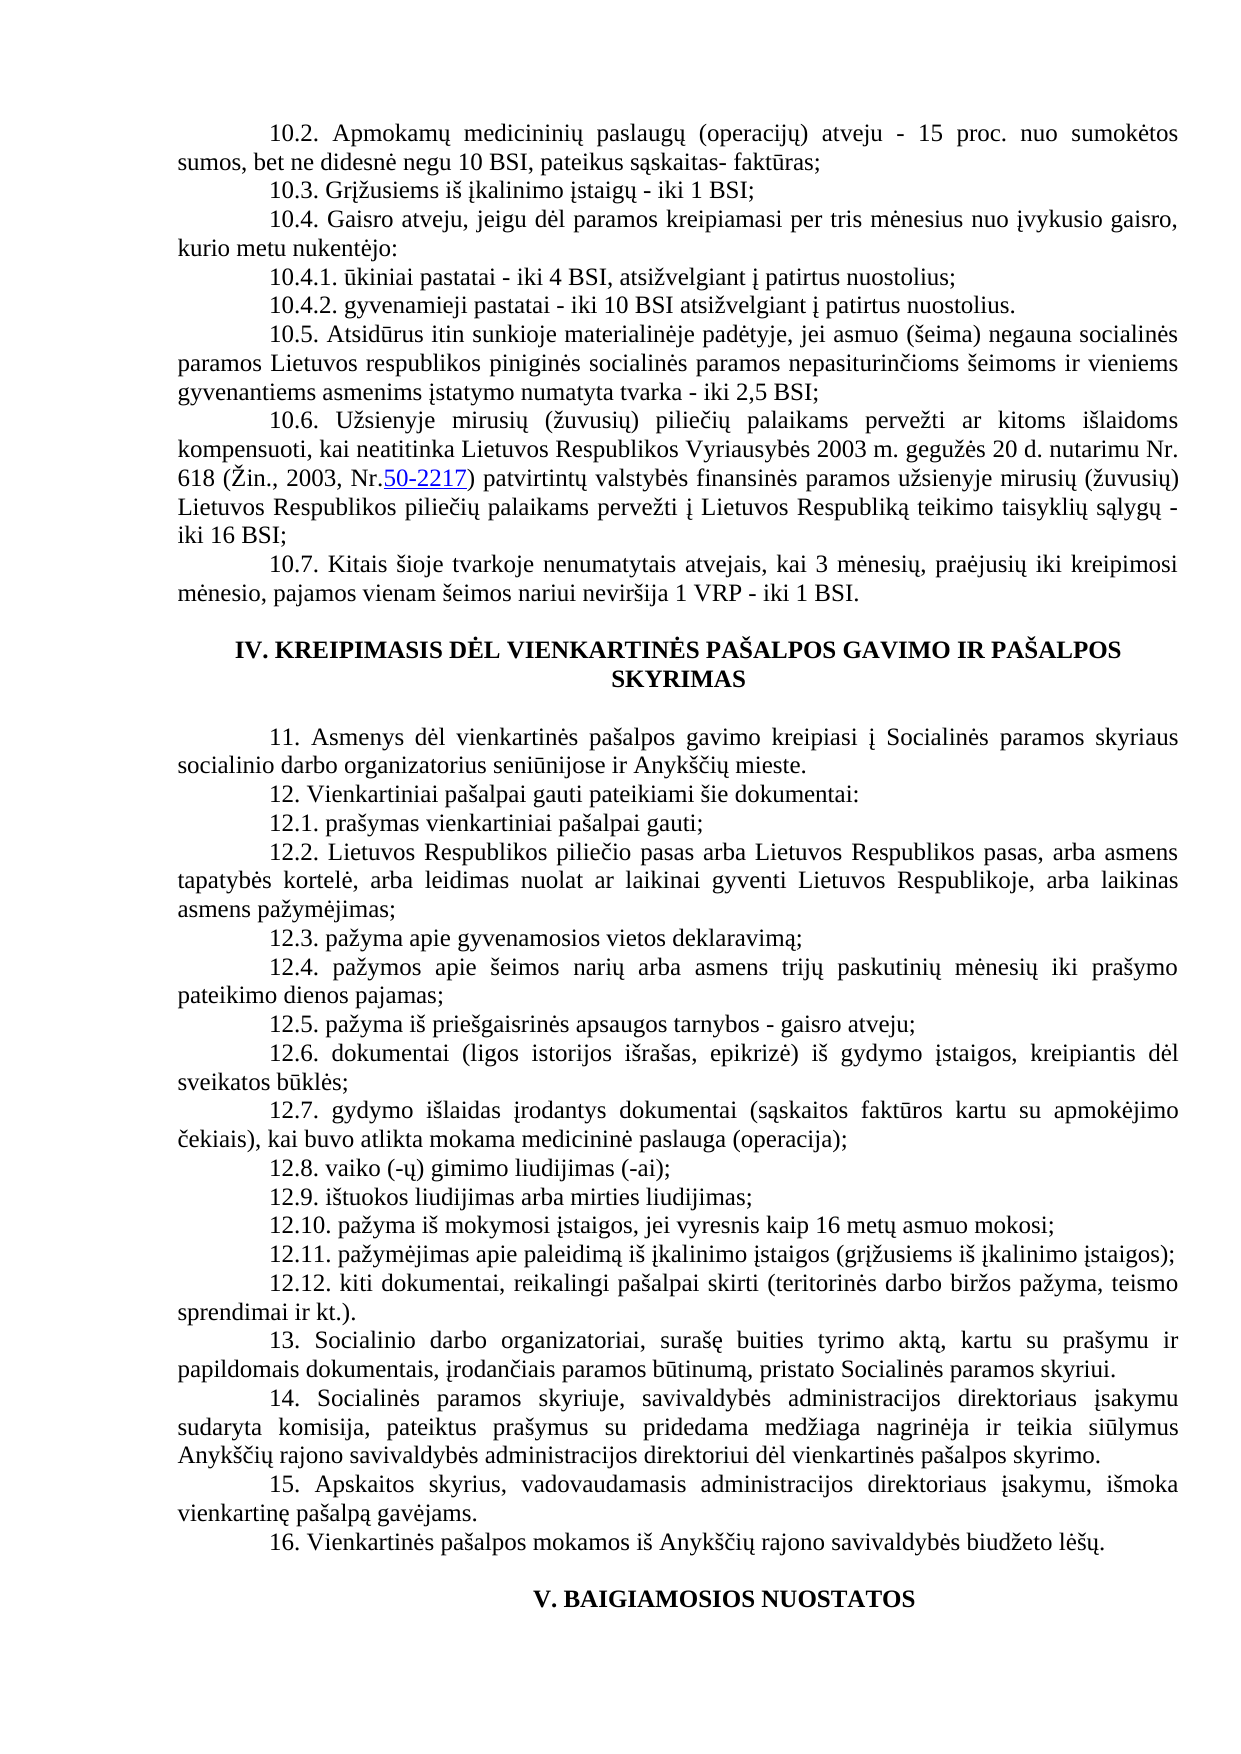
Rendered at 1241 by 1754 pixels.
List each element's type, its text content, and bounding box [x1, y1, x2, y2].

text 12.7. gydymo išlaidas įrodantys dokumentai (sąskaitos faktūros kartu su apmokėjimo čekiais), kai buvo atlikta mokama medicininė paslauga (operacija); [177, 1096, 1179, 1153]
text 10.6. Užsienyje mirusių (žuvusių) piliečių palaikams pervežti ar kitoms išlaidoms kompensuoti, kai neatitinka Lietuvos Respublikos Vyriausybės 2003 m. gegužės 20 d. nutarimu Nr. 618 (Žin., 2003, Nr.50-2217) patvirtintų valstybės finansinės paramos užsienyje mirusių (žuvusių) Lietuvos Respublikos piliečių palaikams pervežti į Lietuvos Respubliką teikimo taisyklių sąlygų - iki 16 BSI; [177, 406, 1179, 549]
text 12.9. ištuokos liudijimas arba mirties liudijimas; [177, 1182, 1179, 1211]
text 10.3. Grįžusiems iš įkalinimo įstaigų - iki 1 BSI; [177, 176, 1179, 204]
text 12.6. dokumentai (ligos istorijos išrašas, epikrizė) iš gydymo įstaigos, kreipiantis dėl sveikatos būklės; [177, 1038, 1179, 1096]
text 12.8. vaiko (-ų) gimimo liudijimas (-ai); [177, 1153, 1179, 1182]
text V. BAIGIAMOSIOS NUOSTATOS [177, 1584, 1179, 1613]
text 10.7. Kitais šioje tvarkoje nenumatytais atvejais, kai 3 mėnesių, praėjusių iki kreipimosi mėnesio, pajamos vienam šeimos nariui neviršija 1 VRP - iki 1 BSI. [177, 549, 1179, 607]
text 10.5. Atsidūrus itin sunkioje materialinėje padėtyje, jei asmuo (šeima) negauna socialinės paramos Lietuvos respublikos piniginės socialinės paramos nepasiturinčioms šeimoms ir vieniems gyvenantiems asmenims įstatymo numatyta tvarka - iki 2,5 BSI; [177, 319, 1179, 406]
text 16. Vienkartinės pašalpos mokamos iš Anykščių rajono savivaldybės biudžeto lėšų. [177, 1527, 1179, 1556]
text 10.4. Gaisro atveju, jeigu dėl paramos kreipiamasi per tris mėnesius nuo įvykusio gaisro, kurio metu nukentėjo: [177, 204, 1179, 262]
text 12. Vienkartiniai pašalpai gauti pateikiami šie dokumentai: [177, 779, 1179, 808]
text 12.4. pažymos apie šeimos narių arba asmens trijų paskutinių mėnesių iki prašymo pateikimo dienos pajamas; [177, 952, 1179, 1009]
text 14. Socialinės paramos skyriuje, savivaldybės administracijos direktoriaus įsakymu sudaryta komisija, pateiktus prašymus su pridedama medžiaga nagrinėja ir teikia siūlymus Anykščių rajono savivaldybės administracijos direktoriui dėl vienkartinės pašalpos skyrimo. [177, 1383, 1179, 1469]
text 10.4.2. gyvenamieji pastatai - iki 10 BSI atsižvelgiant į patirtus nuostolius. [177, 291, 1179, 319]
text 12.3. pažyma apie gyvenamosios vietos deklaravimą; [177, 923, 1179, 952]
text 11. Asmenys dėl vienkartinės pašalpos gavimo kreipiasi į Socialinės paramos skyriaus socialinio darbo organizatorius seniūnijose ir Anykščių mieste. [177, 722, 1179, 779]
text 10.4.1. ūkiniai pastatai - iki 4 BSI, atsižvelgiant į patirtus nuostolius; [177, 262, 1179, 291]
text IV. KREIPIMASIS DĖL VIENKARTINĖS PAŠALPOS GAVIMO IR PAŠALPOS SKYRIMAS [177, 636, 1179, 693]
text 12.10. pažyma iš mokymosi įstaigos, jei vyresnis kaip 16 metų asmuo mokosi; [177, 1211, 1179, 1239]
text 10.2. Apmokamų medicininių paslaugų (operacijų) atveju - 15 proc. nuo sumokėtos sumos, bet ne didesnė negu 10 BSI, pateikus sąskaitas- faktūras; [177, 118, 1179, 176]
text 12.11. pažymėjimas apie paleidimą iš įkalinimo įstaigos (grįžusiems iš įkalinimo įstaigos); [177, 1239, 1179, 1268]
text 13. Socialinio darbo organizatoriai, surašę buities tyrimo aktą, kartu su prašymu ir papildomais dokumentais, įrodančiais paramos būtinumą, pristato Socialinės paramos skyriui. [177, 1326, 1179, 1383]
text 12.12. kiti dokumentai, reikalingi pašalpai skirti (teritorinės darbo biržos pažyma, teismo sprendimai ir kt.). [177, 1268, 1179, 1326]
text 12.5. pažyma iš priešgaisrinės apsaugos tarnybos - gaisro atveju; [177, 1009, 1179, 1038]
text 12.1. prašymas vienkartiniai pašalpai gauti; [177, 808, 1179, 837]
text 12.2. Lietuvos Respublikos piliečio pasas arba Lietuvos Respublikos pasas, arba asmens tapatybės kortelė, arba leidimas nuolat ar laikinai gyventi Lietuvos Respublikoje, arba laikinas asmens pažymėjimas; [177, 837, 1179, 923]
text 15. Apskaitos skyrius, vadovaudamasis administracijos direktoriaus įsakymu, išmoka vienkartinę pašalpą gavėjams. [177, 1469, 1179, 1527]
